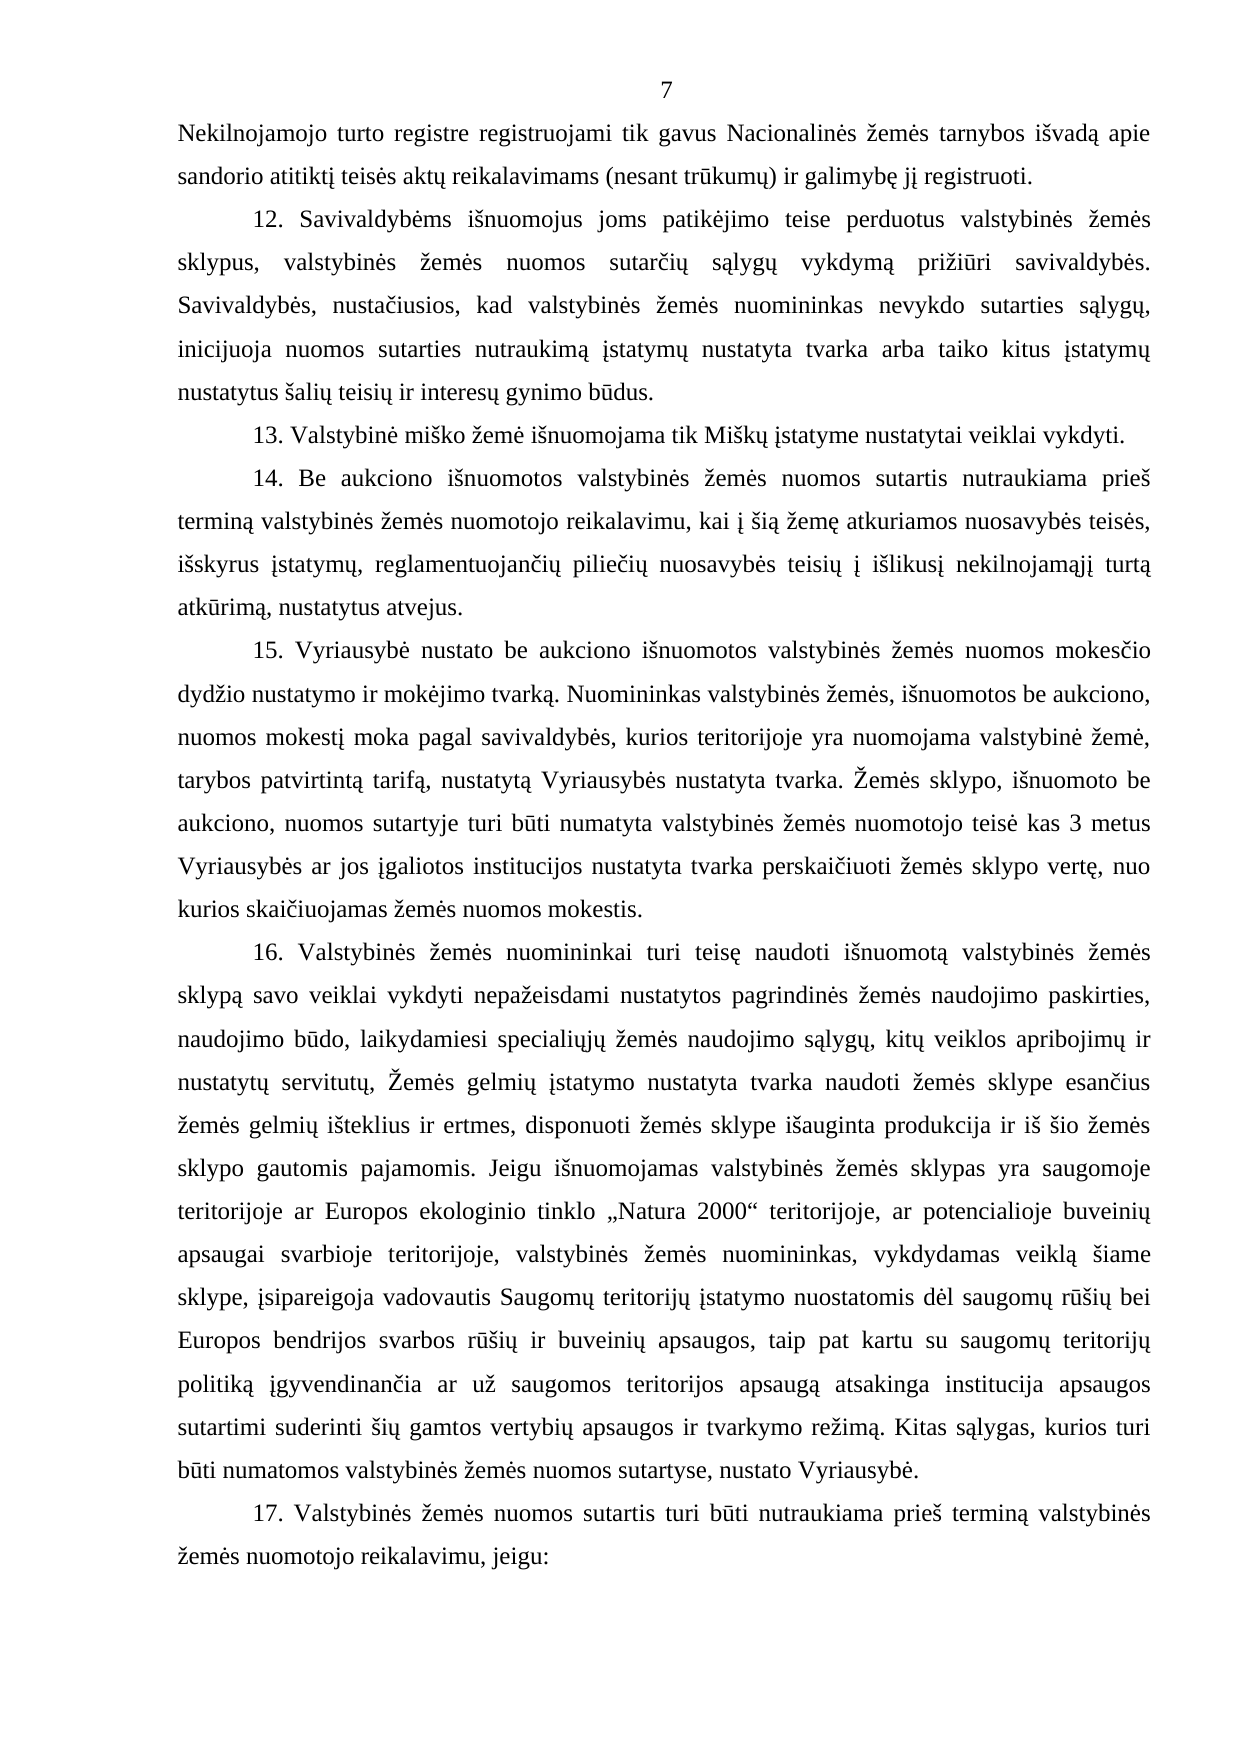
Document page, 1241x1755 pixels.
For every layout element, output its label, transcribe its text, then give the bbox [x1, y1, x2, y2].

text 15. Vyriausybė nustato be aukciono išnuomotos valstybinės žemės nuomos mokesčio dydžio nustatymo ir mokėjimo tvarką. Nuomininkas valstybinės žemės, išnuomotos be aukciono, nuomos mokestį moka pagal savivaldybės, kurios teritorijoje yra nuomojama valstybinė žemė, tarybos patvirtintą tarifą, nustatytą Vyriausybės nustatyta tvarka. Žemės sklypo, išnuomoto be aukciono, nuomos sutartyje turi būti numatyta valstybinės žemės nuomotojo teisė kas 3 metus Vyriausybės ar jos įgaliotos institucijos nustatyta tvarka perskaičiuoti žemės sklypo vertę, nuo kurios skaičiuojamas žemės nuomos mokestis. [177, 636, 1152, 923]
text 17. Valstybinės žemės nuomos sutartis turi būti nutraukiama prieš terminą valstybinės žemės nuomotojo reikalavimu, jeigu: [177, 1498, 1152, 1570]
text 14. Be aukciono išnuomotos valstybinės žemės nuomos sutartis nutraukiama prieš terminą valstybinės žemės nuomotojo reikalavimu, kai į šią žemę atkuriamos nuosavybės teisės, išskyrus įstatymų, reglamentuojančių piliečių nuosavybės teisių į išlikusį nekilnojamąjį turtą atkūrimą, nustatytus atvejus. [177, 463, 1152, 621]
text 12. Savivaldybėms išnuomojus joms patikėjimo teise perduotus valstybinės žemės sklypus, valstybinės žemės nuomos sutarčių sąlygų vykdymą prižiūri savivaldybės. Savivaldybės, nustačiusios, kad valstybinės žemės nuomininkas nevykdo sutarties sąlygų, inicijuoja nuomos sutarties nutraukimą įstatymų nustatyta tvarka arba taiko kitus įstatymų nustatytus šalių teisių ir interesų gynimo būdus. [177, 204, 1152, 406]
text 16. Valstybinės žemės nuomininkai turi teisę naudoti išnuomotą valstybinės žemės sklypą savo veiklai vykdyti nepažeisdami nustatytos pagrindinės žemės naudojimo paskirties, naudojimo būdo, laikydamiesi specialiųjų žemės naudojimo sąlygų, kitų veiklos apribojimų ir nustatytų servitutų, Žemės gelmių įstatymo nustatyta tvarka naudoti žemės sklype esančius žemės gelmių išteklius ir ertmes, disponuoti žemės sklype išauginta produkcija ir iš šio žemės sklypo gautomis pajamomis. Jeigu išnuomojamas valstybinės žemės sklypas yra saugomoje teritorijoje ar Europos ekologinio tinklo „Natura 2000“ teritorijoje, ar potencialioje buveinių apsaugai svarbioje teritorijoje, valstybinės žemės nuomininkas, vykdydamas veiklą šiame sklype, įsipareigoja vadovautis Saugomų teritorijų įstatymo nuostatomis dėl saugomų rūšių bei Europos bendrijos svarbos rūšių ir buveinių apsaugos, taip pat kartu su saugomų teritorijų politiką įgyvendinančia ar už saugomos teritorijos apsaugą atsakinga institucija apsaugos sutartimi suderinti šių gamtos vertybių apsaugos ir tvarkymo režimą. Kitas sąlygas, kurios turi būti numatomos valstybinės žemės nuomos sutartyse, nustato Vyriausybė. [177, 937, 1152, 1484]
text 13. Valstybinė miško žemė išnuomojama tik Miškų įstatyme nustatytai veiklai vykdyti. [177, 420, 1152, 449]
text Nekilnojamojo turto registre registruojami tik gavus Nacionalinės žemės tarnybos išvadą apie sandorio atitiktį teisės aktų reikalavimams (nesant trūkumų) ir galimybę jį registruoti. [177, 118, 1152, 190]
